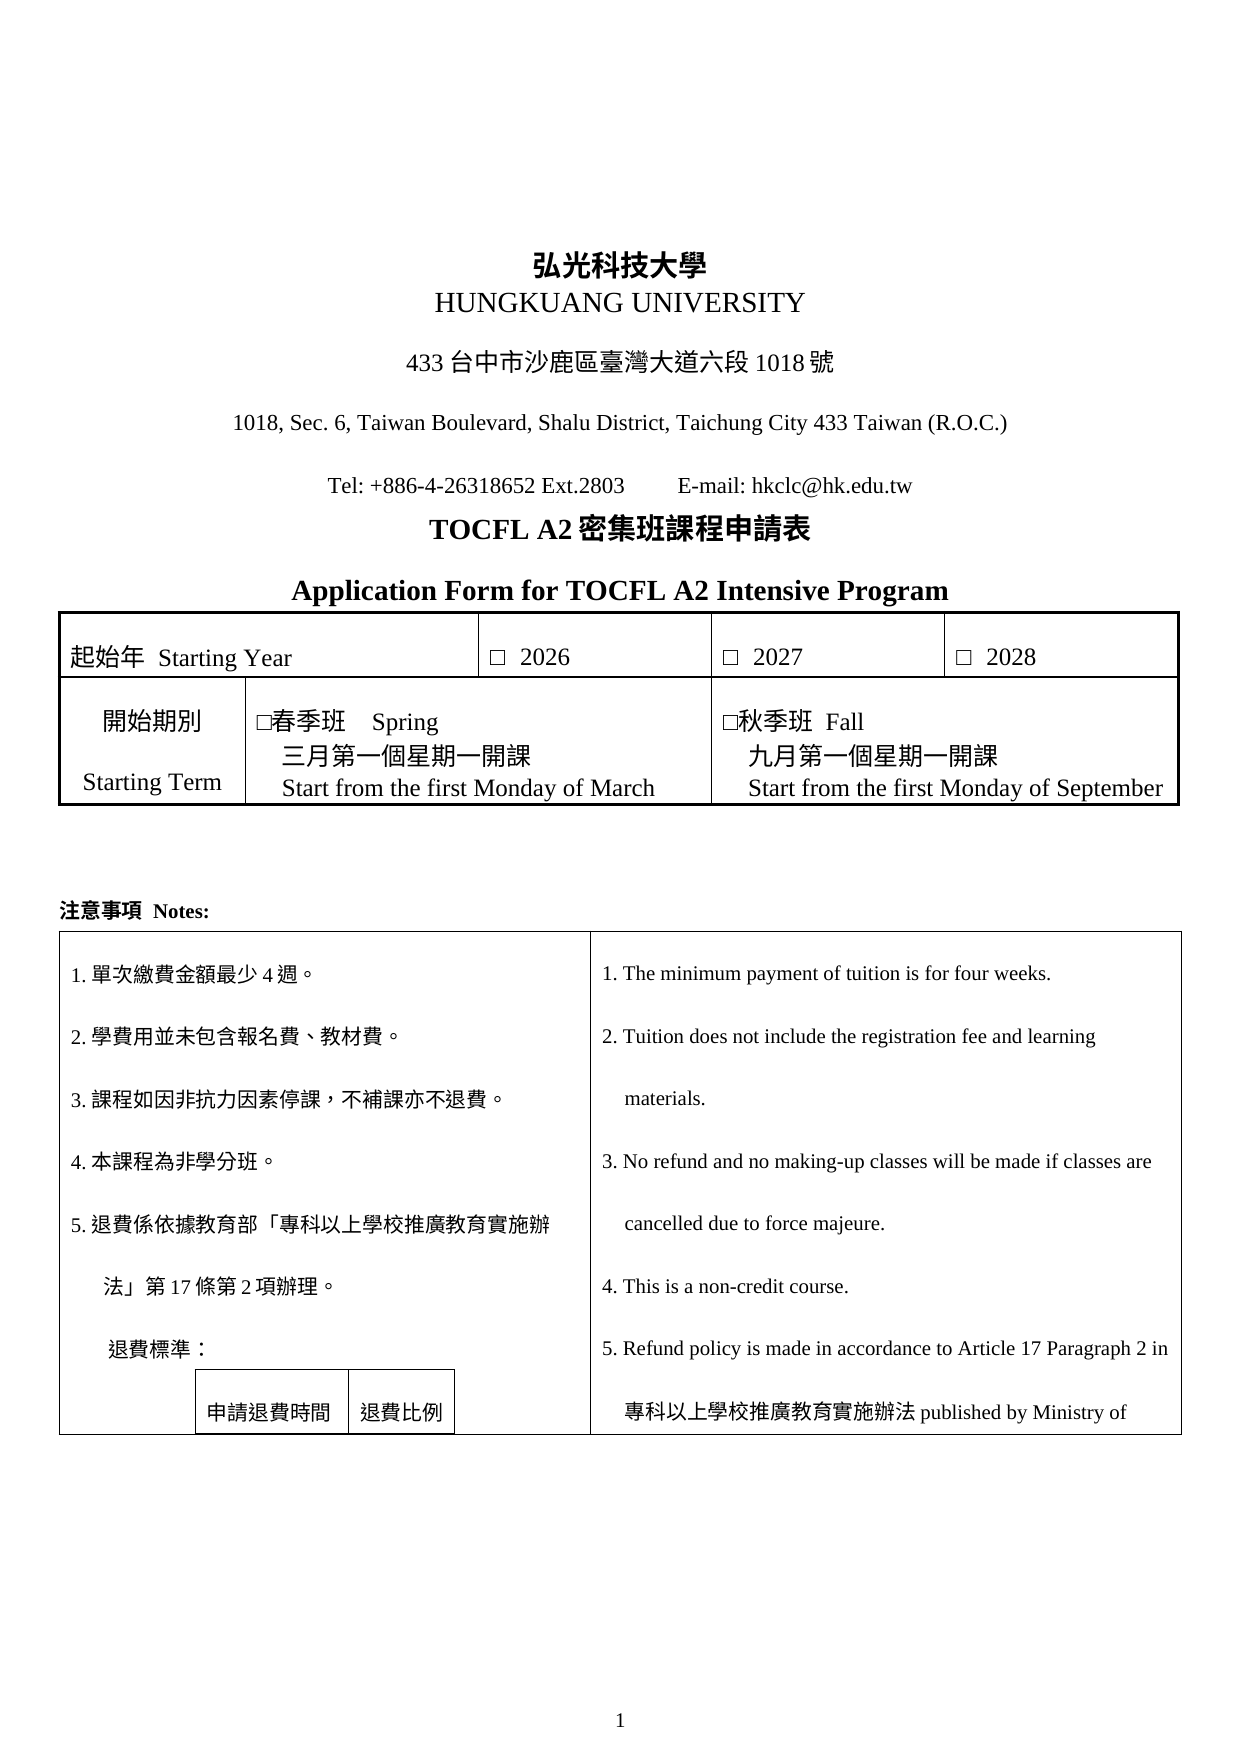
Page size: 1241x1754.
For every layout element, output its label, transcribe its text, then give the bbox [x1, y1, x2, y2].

text 433 台中市沙鹿區臺灣大道六段1018號 [59, 318, 1181, 381]
table_header 退費比例 [349, 1370, 454, 1433]
table_header 申請退費時間 [196, 1370, 348, 1433]
text Tel: +886-4-26318652 Ext.2803 E-mail: hkclc@hk.edu.tw [59, 443, 1181, 506]
table_header □ 2026 [479, 614, 711, 676]
text 注意事項 Notes: [59, 868, 1181, 931]
text 弘光科技大學 [59, 222, 1181, 285]
text HUNGKUANG UNIVERSITY [59, 285, 1181, 318]
table_header □ 2027 [712, 614, 944, 676]
table_cell □秋季班 Fall 九月第一個星期一開課 Start from the first Monday of September [712, 678, 1177, 802]
table_header 1. The minimum payment of tuition is for four weeks. 2. Tuition does not include the registration fee and learning materials. 3. No refund and no making-up classes will be made if classes are cancelled due to force majeure. 4. This is a non-credit course. 5. Refund policy is made in accordance to Article 17 Paragraph 2 in 專科以上學校推廣教育實施辦法published by Ministry of [591, 932, 1181, 1434]
text 1018, Sec. 6, Taiwan Boulevard, Shalu District, Taichung City 433 Taiwan (R.O.C.) [59, 381, 1181, 443]
text Application Form for TOCFL A2 Intensive Program [59, 548, 1181, 611]
table_header □ 2028 [945, 614, 1177, 676]
table_header 1. 單次繳費金額最少4週。 2. 學費用並未包含報名費、教材費。 3. 課程如因非抗力因素停課，不補課亦不退費。 4. 本課程為非學分班。 5. 退費係依據教育部「專科以上學校推廣教育實施辦法」第17條第2項辦理。 退費標準： [60, 932, 590, 1434]
table_cell 開始期別 Starting Term [61, 678, 245, 802]
table_header 起始年 Starting Year [61, 614, 478, 676]
text TOCFL A2密集班課程申請表 [59, 506, 1181, 548]
table_cell □春季班 Spring 三月第一個星期一開課 Start from the first Monday of March [246, 678, 711, 802]
